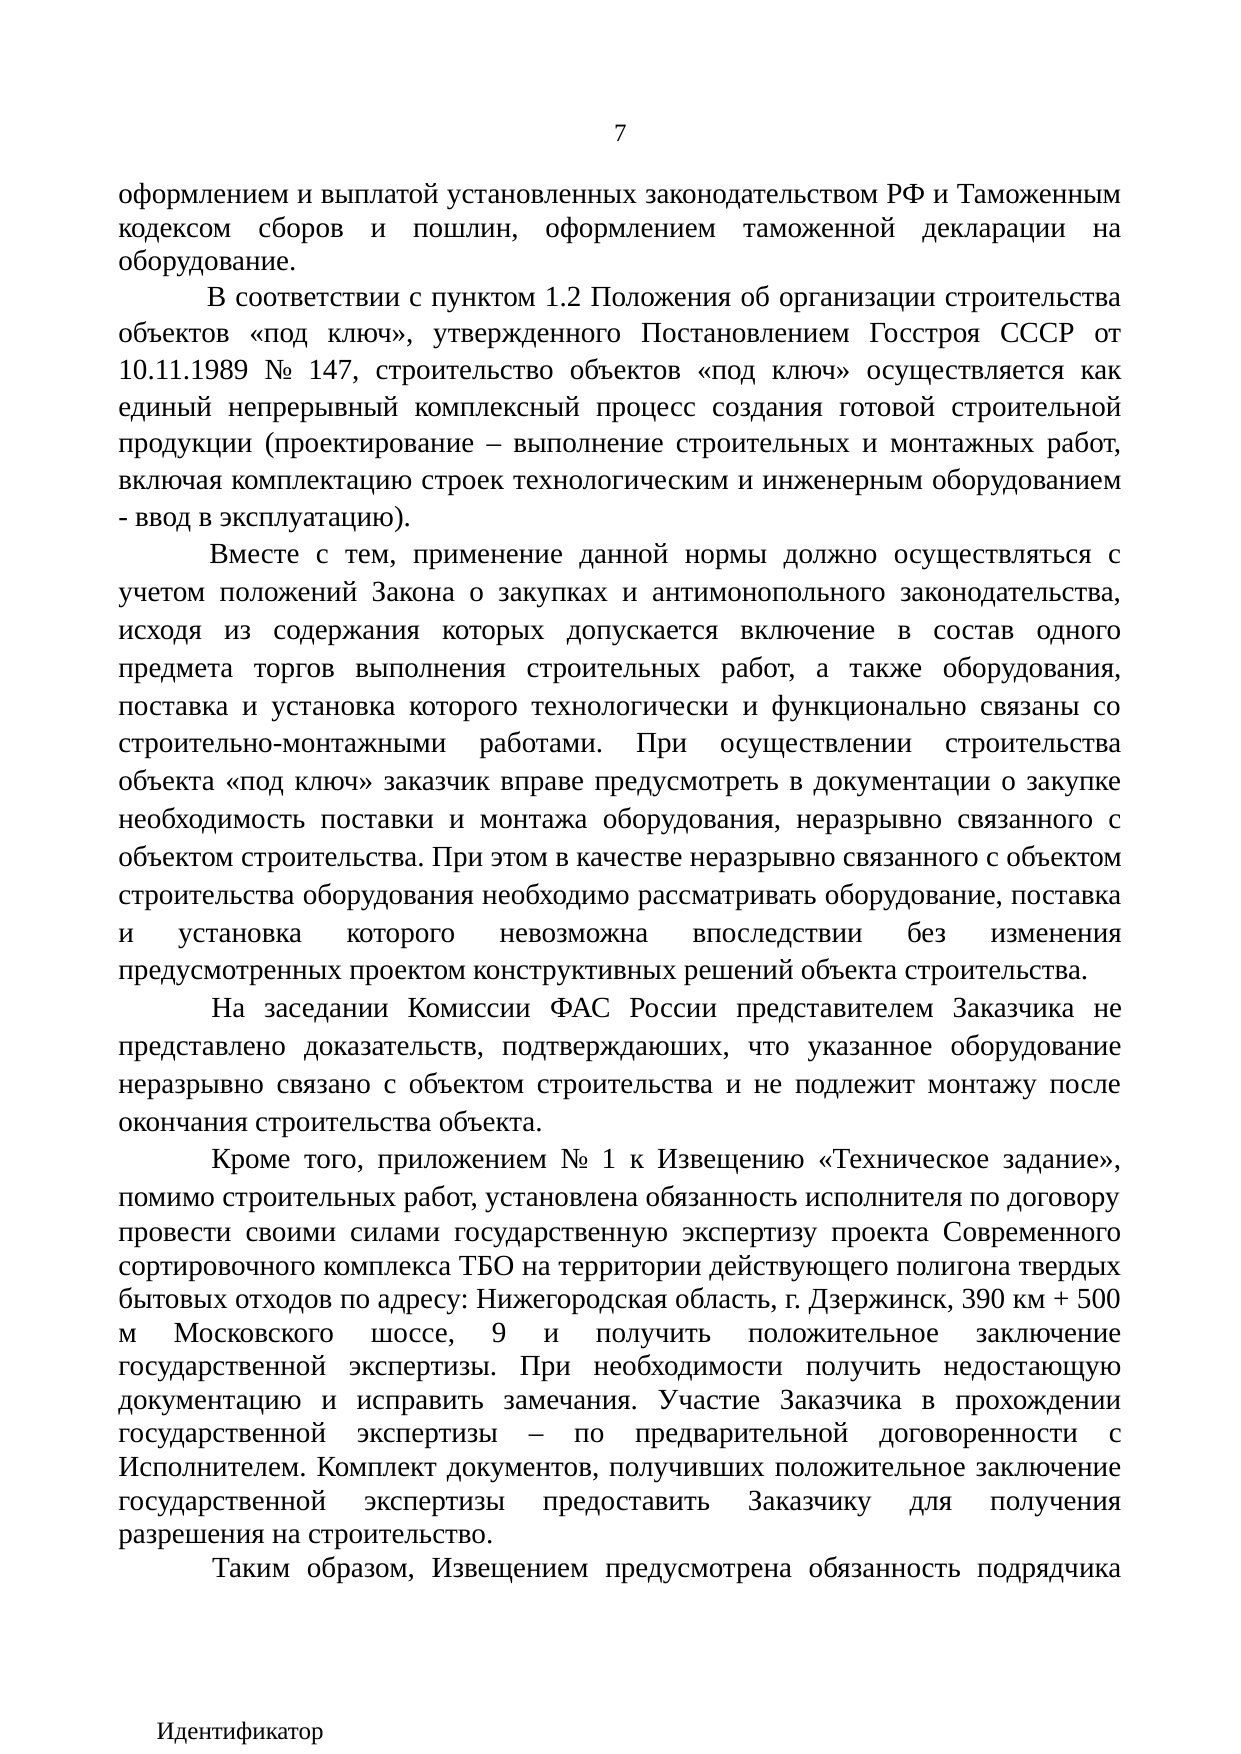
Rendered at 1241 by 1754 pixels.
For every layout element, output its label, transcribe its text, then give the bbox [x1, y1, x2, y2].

text Кроме того, приложением № 1 к Извещению «Техническое задание», помимо строительных работ, установлена обязанность исполнителя по договору [118, 1139, 1122, 1214]
text оформлением и выплатой установленных законодательством РФ и Таможенным кодексом сборов и пошлин, оформлением таможенной декларации на оборудование. [118, 176, 1122, 277]
text Таким образом, Извещением предусмотрена обязанность подрядчика [118, 1550, 1122, 1583]
text провести своими силами государственную экспертизу проекта Современного сортировочного комплекса ТБО на территории действующего полигона твердых бытовых отходов по адресу: Нижегородская область, г. Дзержинск, 390 км + 500 м Московского шоссе, 9 и получить положительное заключение государственной экспертизы. При необходимости получить недостающую документацию и исправить замечания. Участие Заказчика в прохождении государственной экспертизы – по предварительной договоренности с Исполнителем. Комплект документов, получивших положительное заключение государственной экспертизы предоставить Заказчику для получения разрешения на строительство. [118, 1214, 1122, 1550]
text В соответствии с пунктом 1.2 Положения об организации строительства объектов «под ключ», утвержденного Постановлением Госстроя СССР от 10.11.1989 № 147, строительство объектов «под ключ» осуществляется как единый непрерывный комплексный процесс создания готовой строительной продукции (проектирование – выполнение строительных и монтажных работ, включая комплектацию строек технологическим и инженерным оборудованием - ввод в эксплуатацию). [118, 277, 1122, 534]
text На заседании Комиссии ФАС России представителем Заказчика не представлено доказательств, подтверждаюших, что указанное оборудование неразрывно связано с объектом строительства и не подлежит монтажу после окончания строительства объекта. [118, 987, 1122, 1139]
text Вместе с тем, применение данной нормы должно осуществляться с учетом положений Закона о закупках и антимонопольного законодательства, исходя из содержания которых допускается включение в состав одного предмета торгов выполнения строительных работ, а также оборудования, поставка и установка которого технологически и функционально связаны со строительно-монтажными работами. При осуществлении строительства объекта «под ключ» заказчик вправе предусмотреть в документации о закупке необходимость поставки и монтажа оборудования, неразрывно связанного с объектом строительства. При этом в качестве неразрывно связанного с объектом строительства оборудования необходимо рассматривать оборудование, поставка и установка которого невозможна впоследствии без изменения предусмотренных проектом конструктивных решений объекта строительства. [118, 534, 1122, 987]
